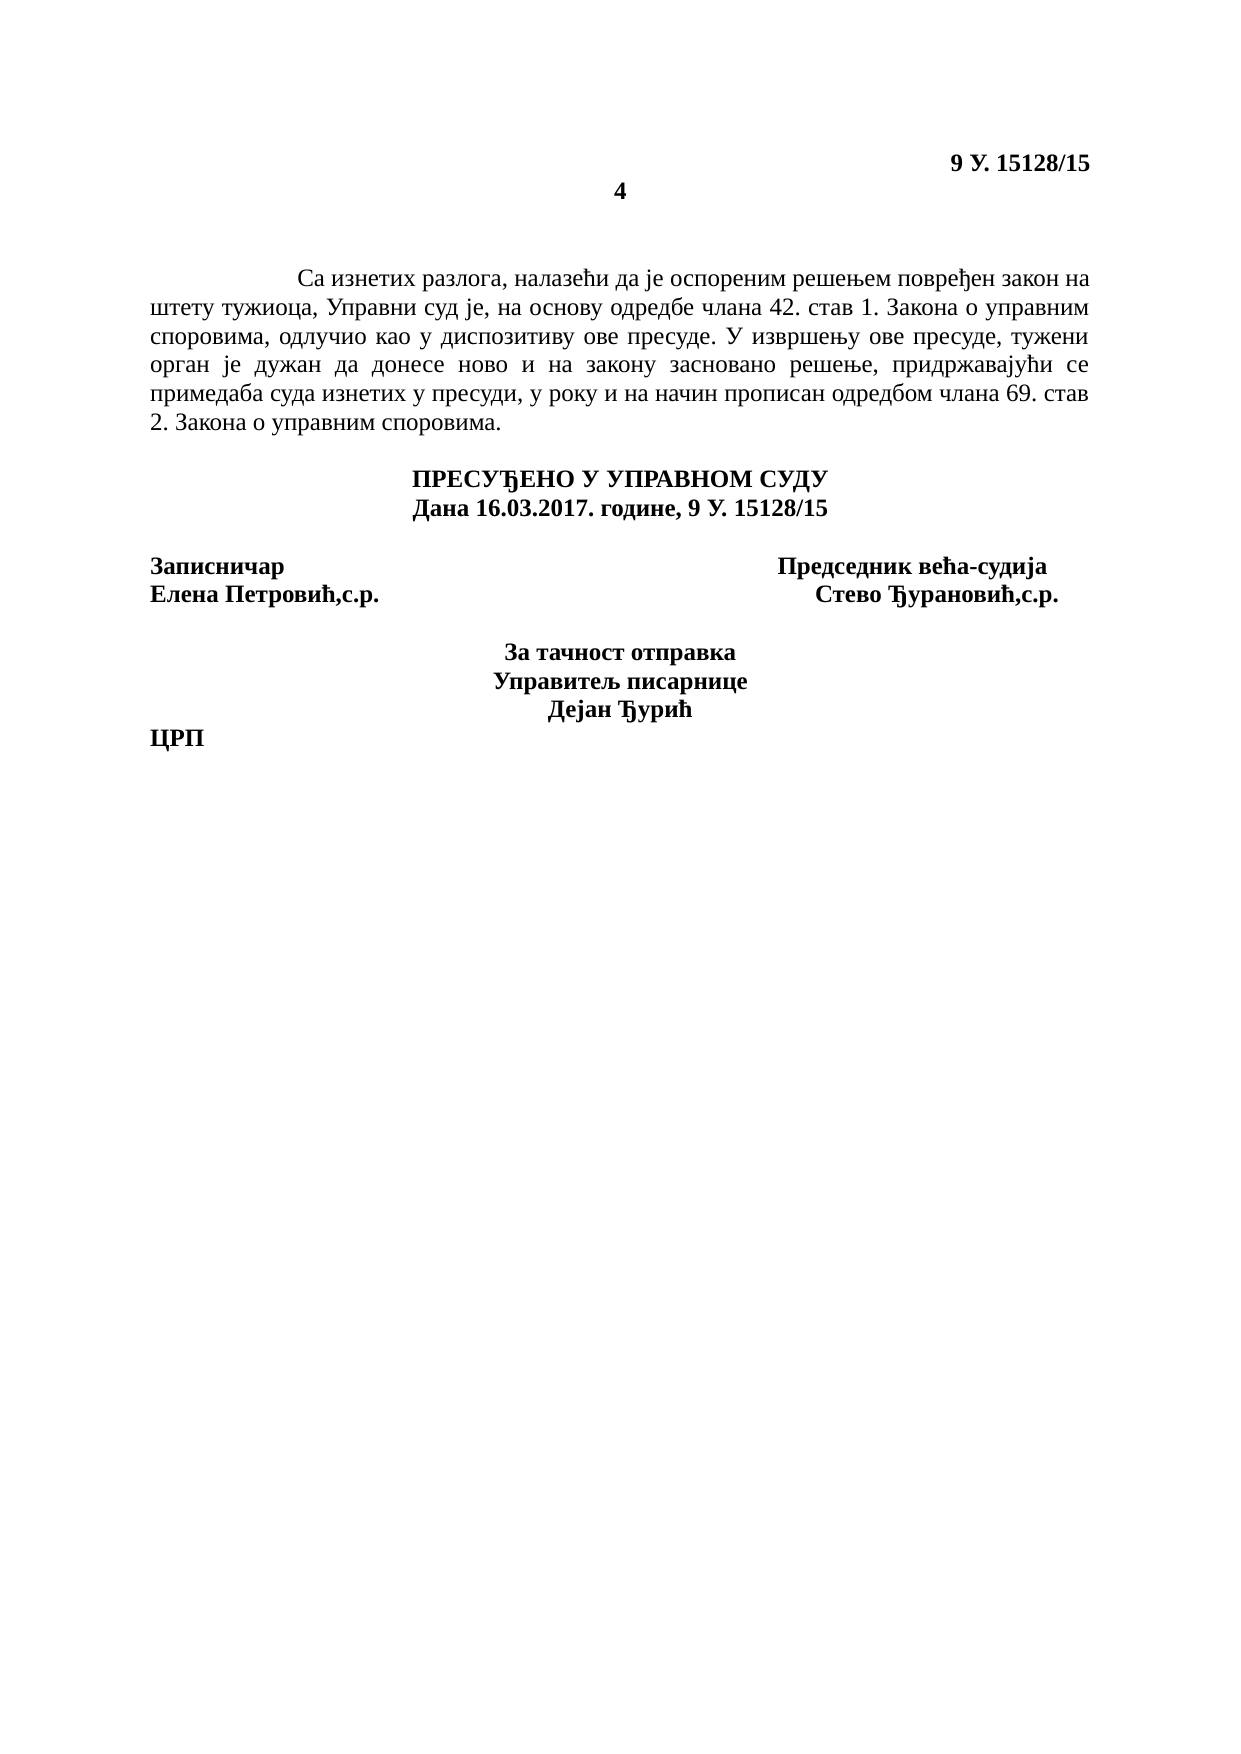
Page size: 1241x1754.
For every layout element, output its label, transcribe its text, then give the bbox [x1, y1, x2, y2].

text За тачност отправка [150, 637, 1090, 666]
text Записничар Председник већа-судија [150, 551, 1090, 579]
text ЦРП [150, 723, 1090, 752]
text Са изнетих разлога, налазећи да је оспореним решењем повређен закон на штету тужиоца, Управни суд је, на основу одредбе члана 42. став 1. Закона о управним споровима, одлучио као у диспозитиву ове пресуде. У извршењу ове пресуде, тужени орган је дужан да донесе ново и на закону засновано решење, придржавајући се примедаба суда изнетих у пресуди, у року и на начин прописан одредбом члана 69. став 2. Закона о управним споровима. [150, 263, 1090, 436]
text Елена Петровић,с.р. Стево Ђурановић,с.р. [150, 579, 1090, 608]
text Дана 16.03.2017. године, 9 У. 15128/15 [150, 493, 1090, 522]
text Дејан Ђурић [150, 694, 1090, 723]
text Управитељ писарнице [150, 666, 1090, 694]
text ПРЕСУЂЕНО У УПРАВНОМ СУДУ [150, 464, 1090, 493]
